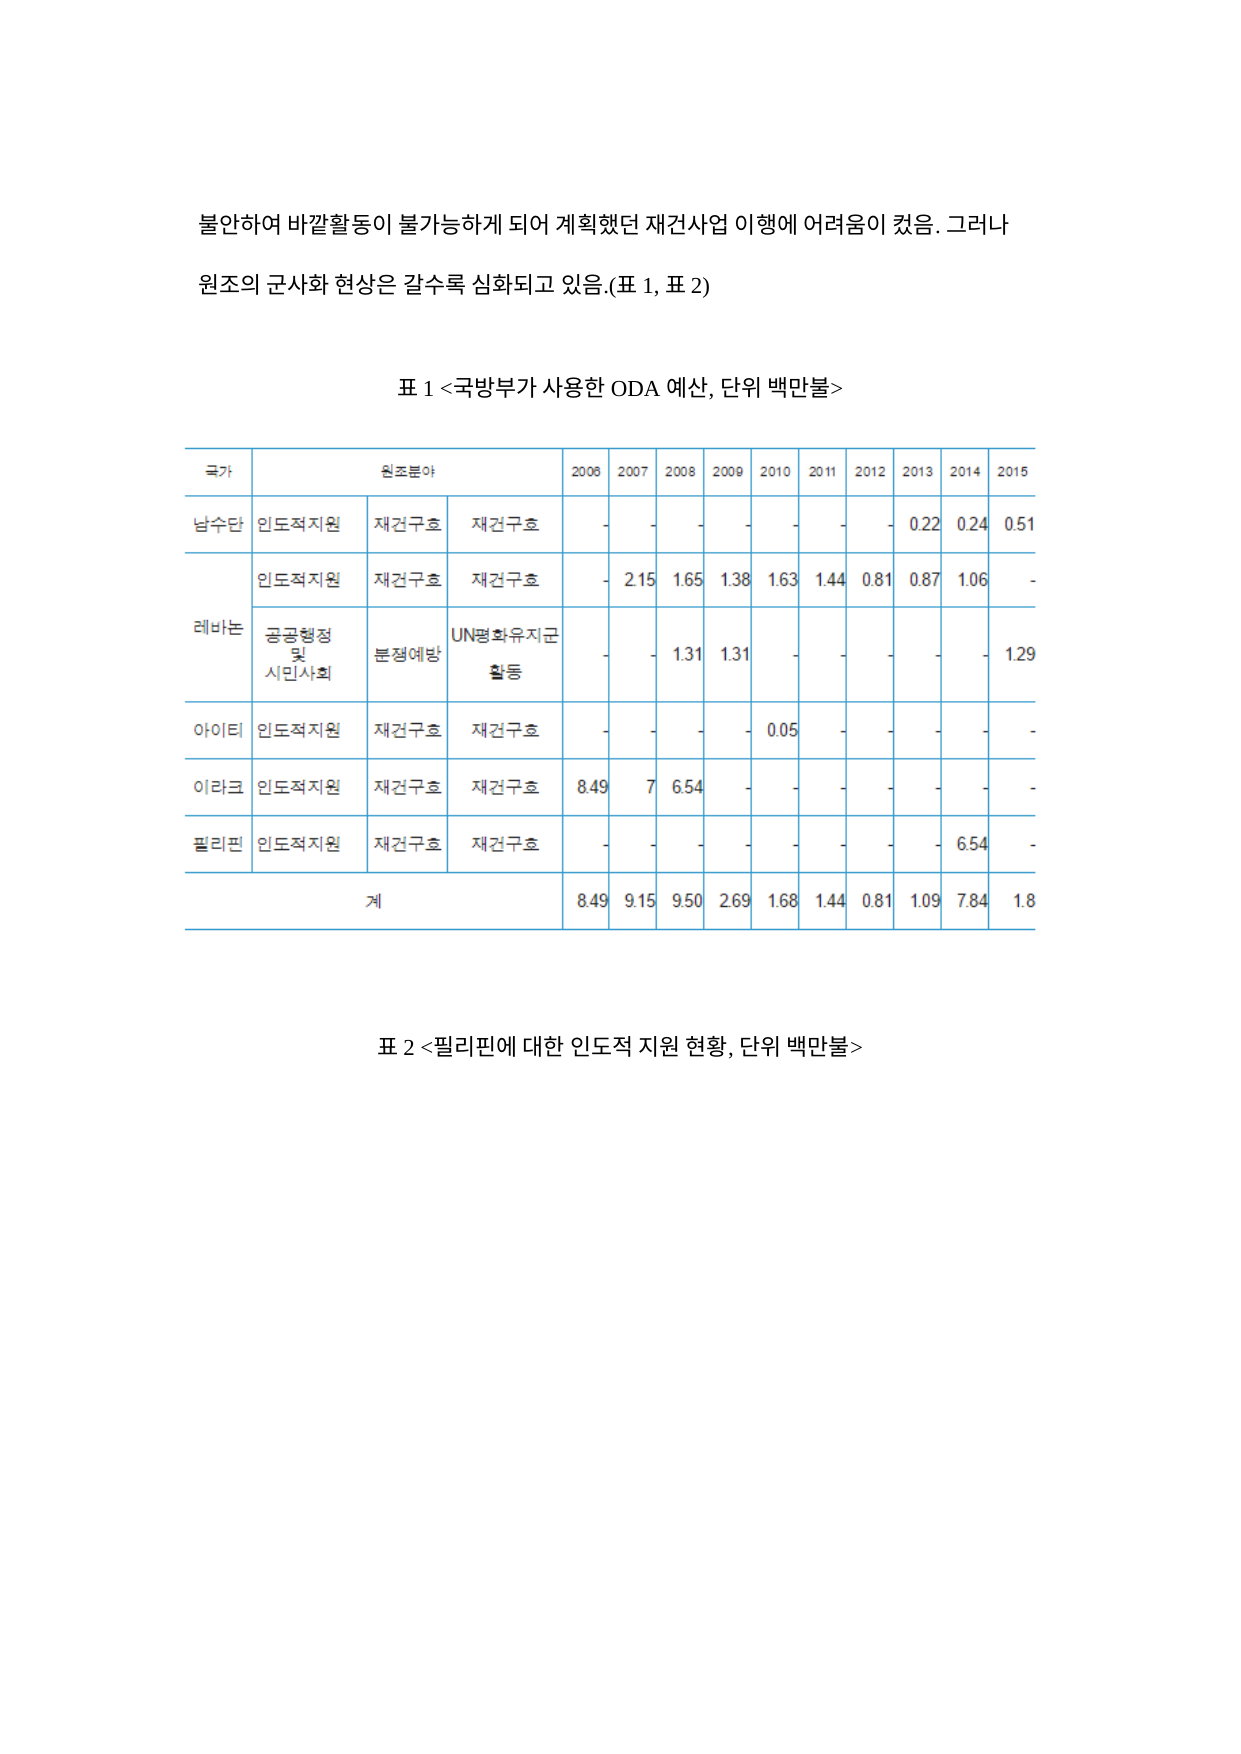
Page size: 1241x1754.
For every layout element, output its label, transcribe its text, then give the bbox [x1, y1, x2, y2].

text 불안하여 바깥활동이 불가능하게 되어 계획했던 재건사업 이행에 어려움이 컸음. 그러나 원조의 군사화 현상은 갈수록 심화되고 있음.(표1, 표2) [177, 207, 1063, 300]
text 표1 <국방부가 사용한 ODA 예산, 단위 백만불> [177, 369, 1063, 403]
picture [177, 429, 1064, 971]
text 표2 <필리핀에 대한 인도적 지원 현황, 단위 백만불> [177, 1028, 1063, 1062]
